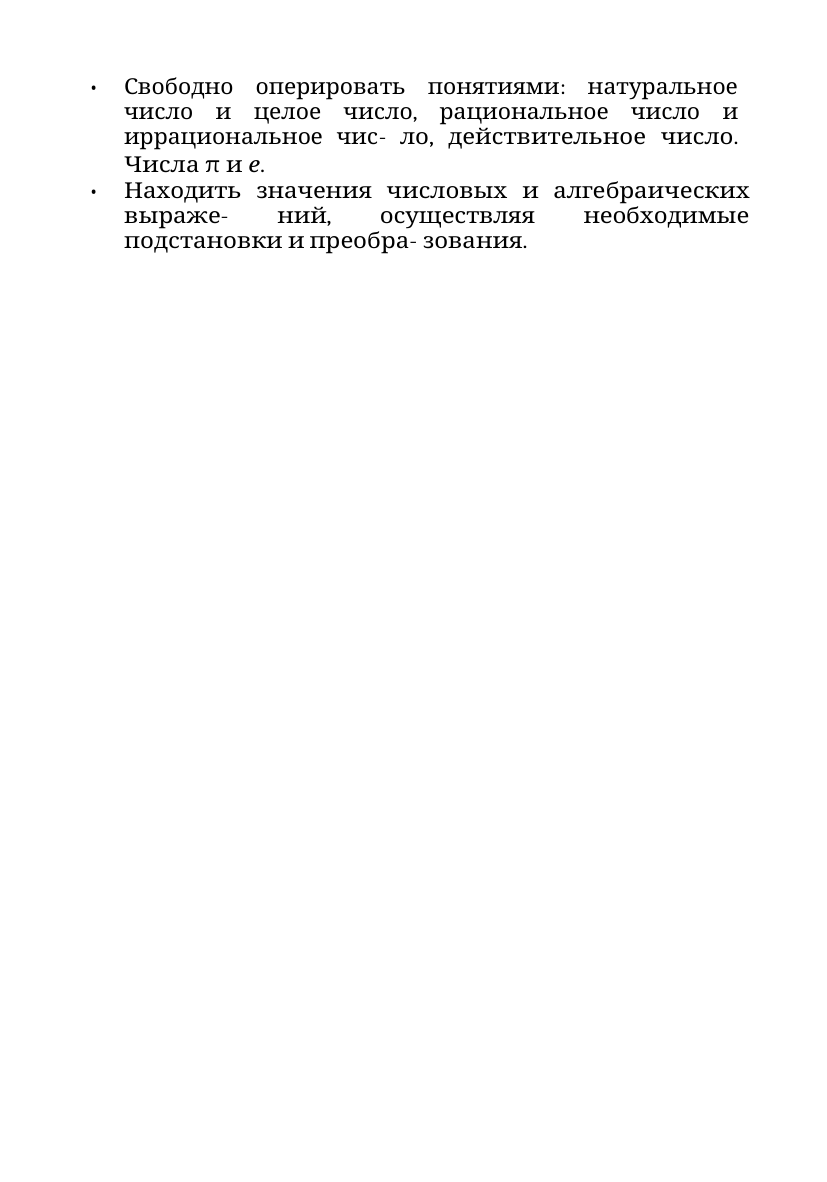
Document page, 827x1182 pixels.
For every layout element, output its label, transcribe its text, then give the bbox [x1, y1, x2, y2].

list Свободно оперировать понятиями: натуральное число и целое число, рациональное число и иррациональное чис- ло, действительное число. Числа π и e. [88, 75, 738, 179]
list Находить значения числовых и алгебраических выраже- ний, осуществляя необходимые подстановки и преобра- зования. [88, 179, 750, 254]
